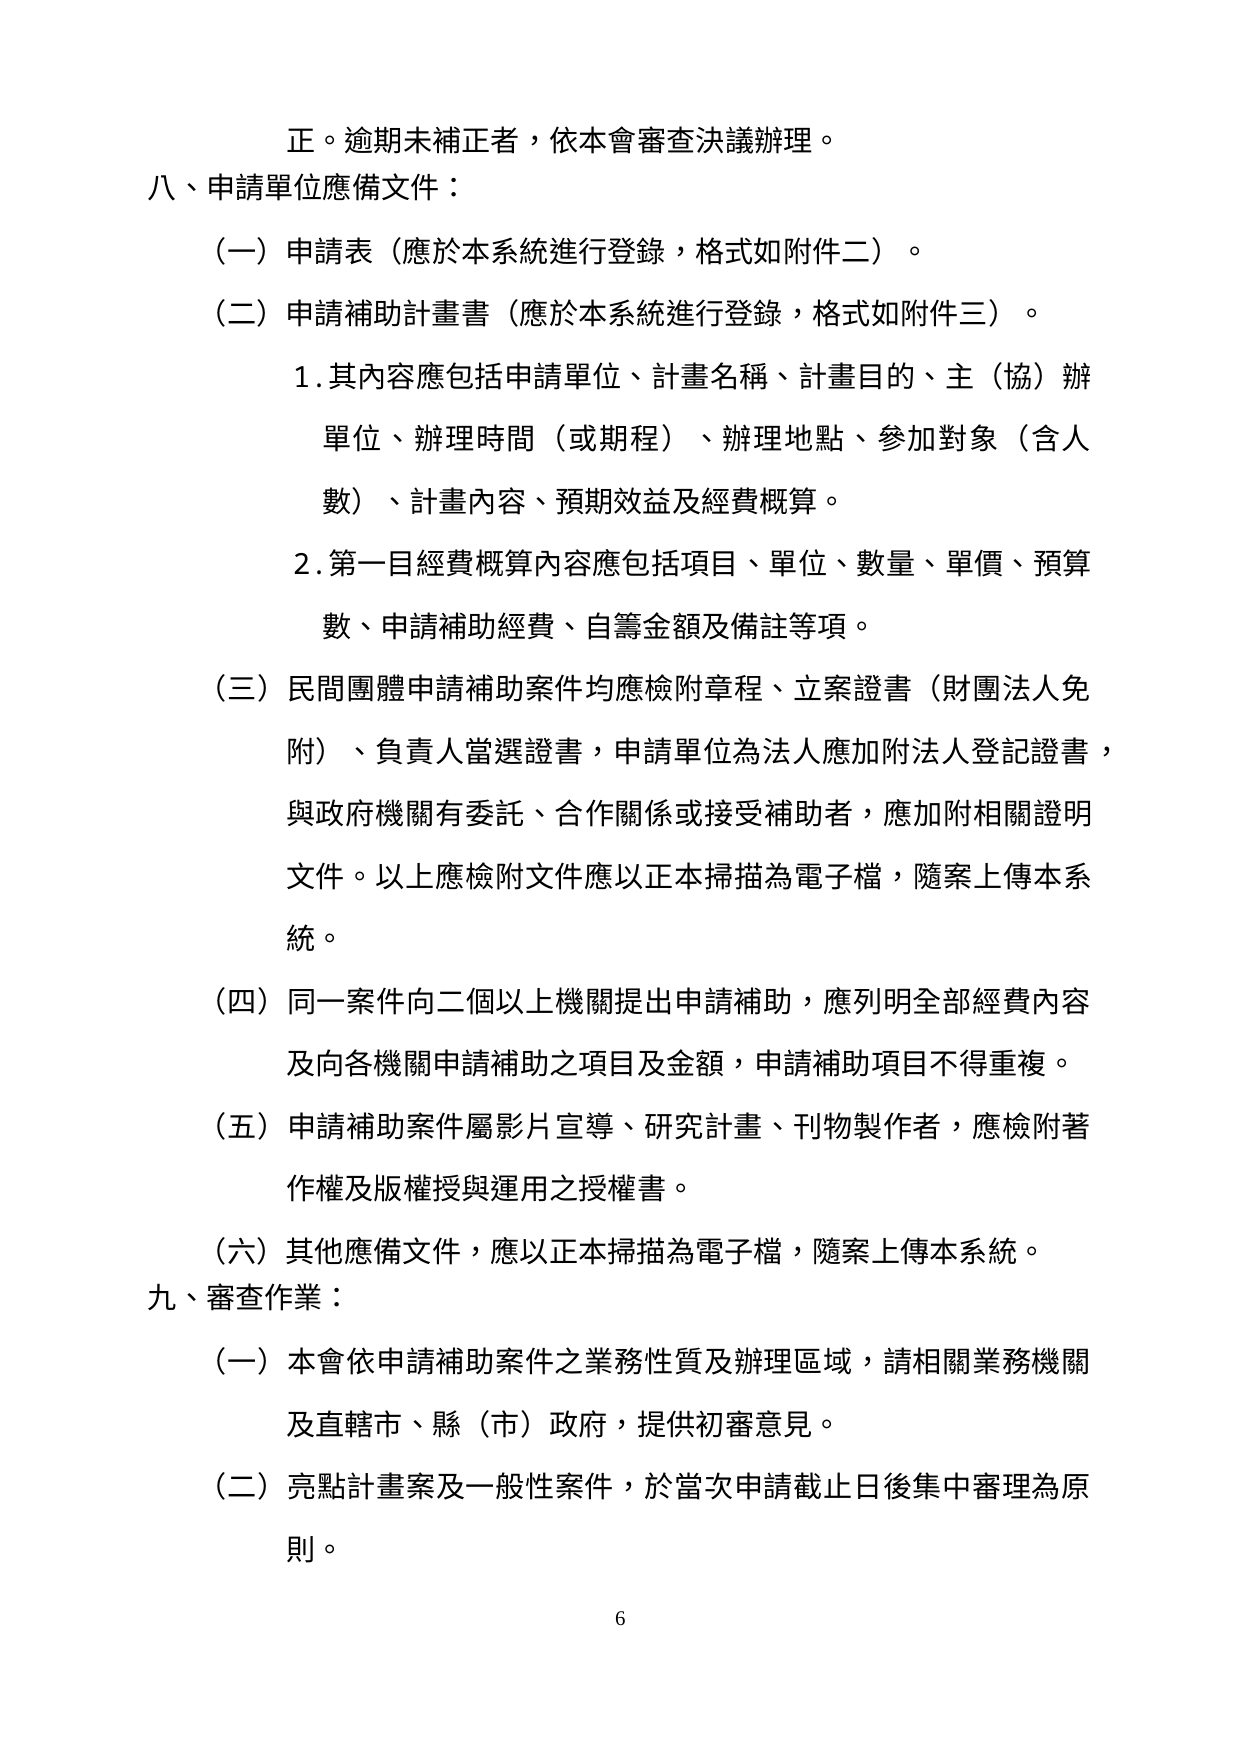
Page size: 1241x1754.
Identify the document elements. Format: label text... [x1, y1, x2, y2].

text （二）申請補助計畫書（應於本系統進行登錄，格式如附件三）。 [198, 270, 1092, 333]
text 正。逾期未補正者，依本會審查決議辦理。 [198, 97, 1092, 160]
text （三）民間團體申請補助案件均應檢附章程、立案證書（財團法人免附）、負責人當選證書，申請單位為法人應加附法人登記證書，與政府機關有委託、合作關係或接受補助者，應加附相關證明文件。以上應檢附文件應以正本掃描為電子檔，隨案上傳本系統。 [198, 645, 1092, 958]
text （四）同一案件向二個以上機關提出申請補助，應列明全部經費內容，及向各機關申請補助之項目及金額，申請補助項目不得重複。 [198, 958, 1092, 1083]
text （六）其他應備文件，應以正本掃描為電子檔，隨案上傳本系統。 [198, 1208, 1092, 1270]
text （二）亮點計畫案及一般性案件，於當次申請截止日後集中審理為原則。 [198, 1443, 1092, 1568]
text 九、審查作業： [148, 1270, 1092, 1318]
text 2.第一目經費概算內容應包括項目、單位、數量、單價、預算數、申請補助經費、自籌金額及備註等項。 [293, 520, 1092, 645]
text 1.其內容應包括申請單位、計畫名稱、計畫目的、主（協）辦單位、辦理時間（或期程）、辦理地點、參加對象（含人數）、計畫內容、預期效益及經費概算。 [293, 333, 1092, 520]
text （一）本會依申請補助案件之業務性質及辦理區域，請相關業務機關及直轄市、縣（市）政府，提供初審意見。 [198, 1318, 1092, 1443]
text （一）申請表（應於本系統進行登錄，格式如附件二）。 [198, 208, 1092, 270]
text 八、申請單位應備文件： [148, 160, 1092, 208]
text （五）申請補助案件屬影片宣導、研究計畫、刊物製作者，應檢附著作權及版權授與運用之授權書。 [198, 1083, 1092, 1208]
